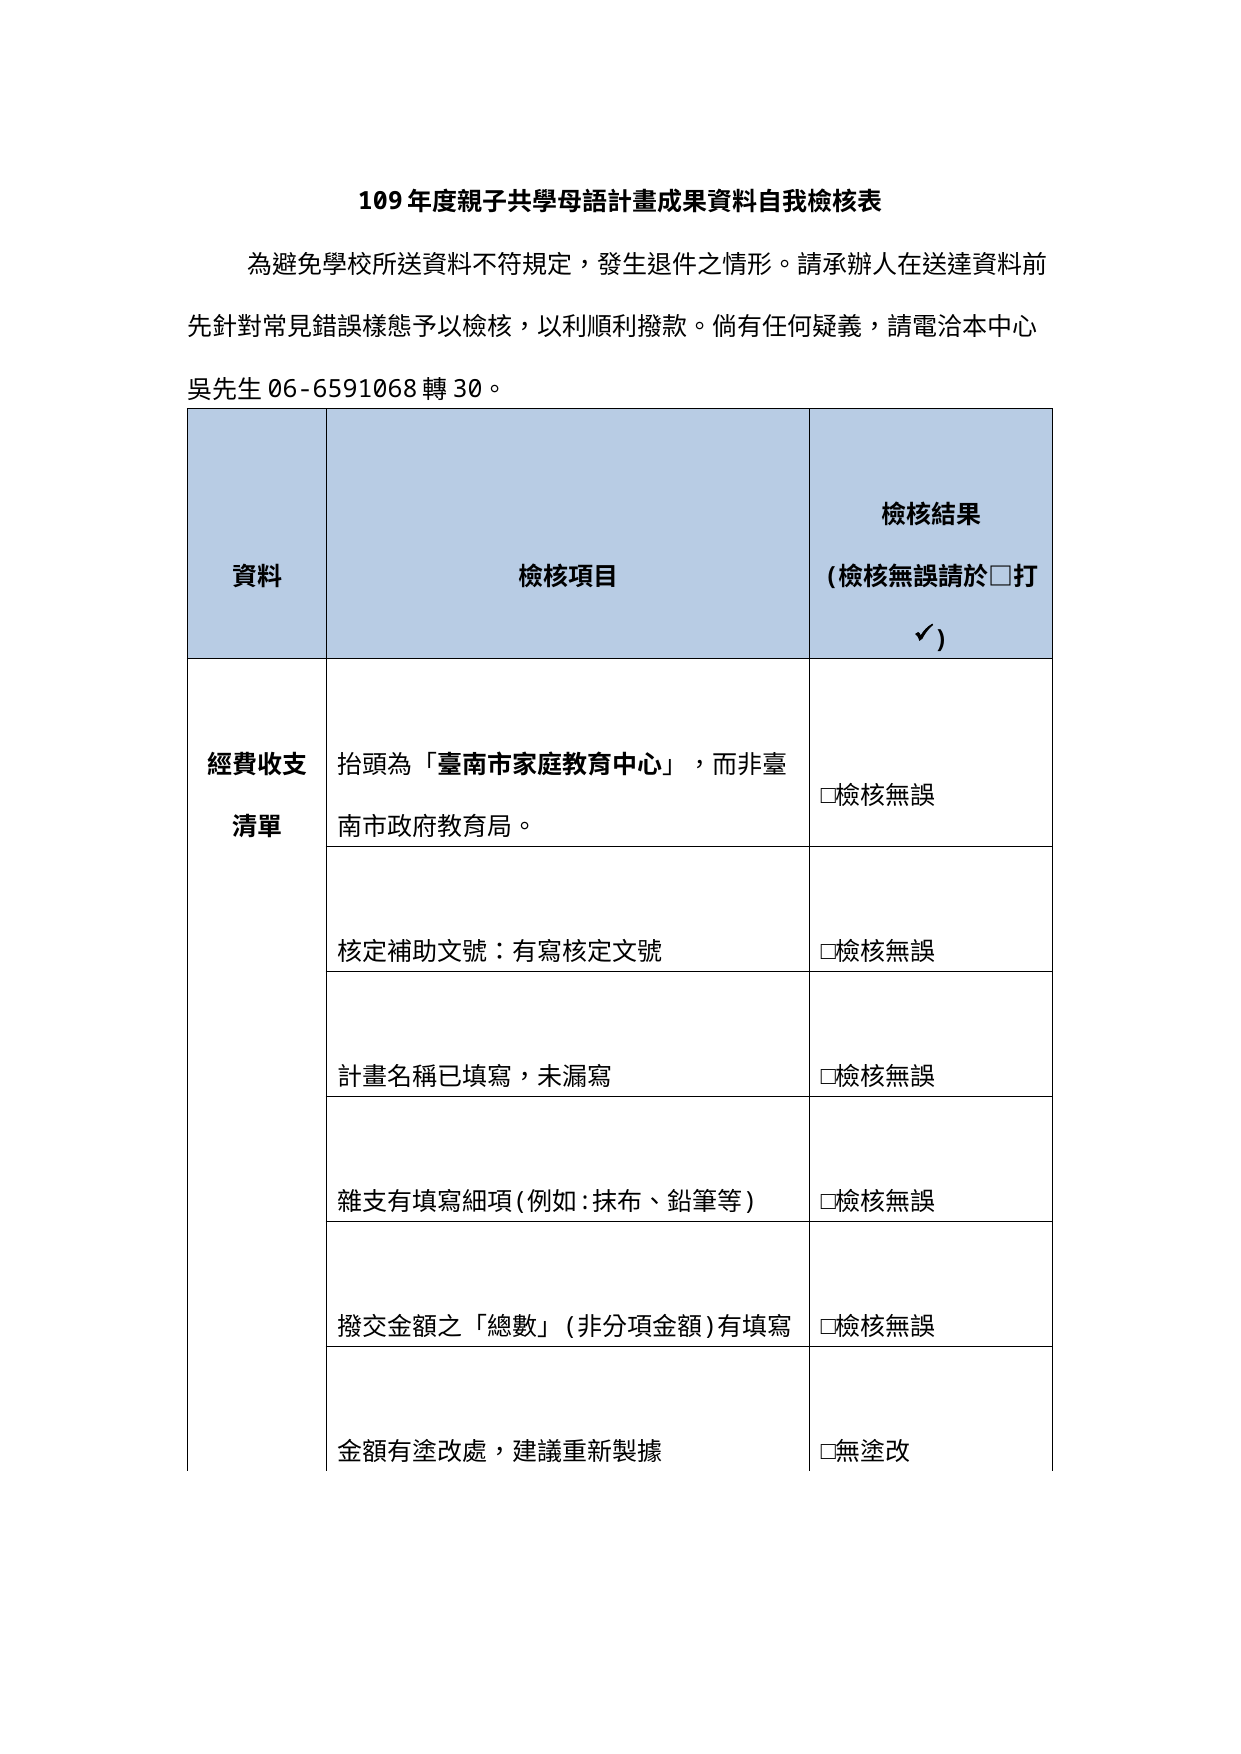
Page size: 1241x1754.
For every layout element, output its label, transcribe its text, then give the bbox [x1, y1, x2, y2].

table_cell 撥交金額之「總數」(非分項金額)有填寫 [327, 1222, 809, 1346]
table_cell 經費收支清單 [188, 659, 326, 1471]
table_cell 金額有塗改處，建議重新製據 [327, 1347, 809, 1471]
table_cell 雜支有填寫細項(例如:抹布、鉛筆等) [327, 1097, 809, 1221]
table_header 檢核結果 (檢核無誤請於□打) [810, 409, 1052, 658]
table_header 檢核項目 [327, 409, 809, 658]
table_cell 計畫名稱已填寫，未漏寫 [327, 972, 809, 1096]
table_cell □檢核無誤 [810, 659, 1052, 846]
table_cell 抬頭為「臺南市家庭教育中心」，而非臺南市政府教育局。 [327, 659, 809, 846]
table_cell 核定補助文號：有寫核定文號 [327, 847, 809, 971]
table_cell □無塗改 [810, 1347, 1052, 1471]
table_cell □檢核無誤 [810, 847, 1052, 971]
table_header 資料 [188, 409, 326, 658]
text 109年度親子共學母語計畫成果資料自我檢核表 [187, 158, 1053, 221]
table_cell □檢核無誤 [810, 1097, 1052, 1221]
table_cell □檢核無誤 [810, 972, 1052, 1096]
text 為避免學校所送資料不符規定，發生退件之情形。請承辦人在送達資料前先針對常見錯誤樣態予以檢核，以利順利撥款。倘有任何疑義，請電洽本中心吳先生06-6591068轉30。 [187, 221, 1053, 408]
table_cell □檢核無誤 [810, 1222, 1052, 1346]
